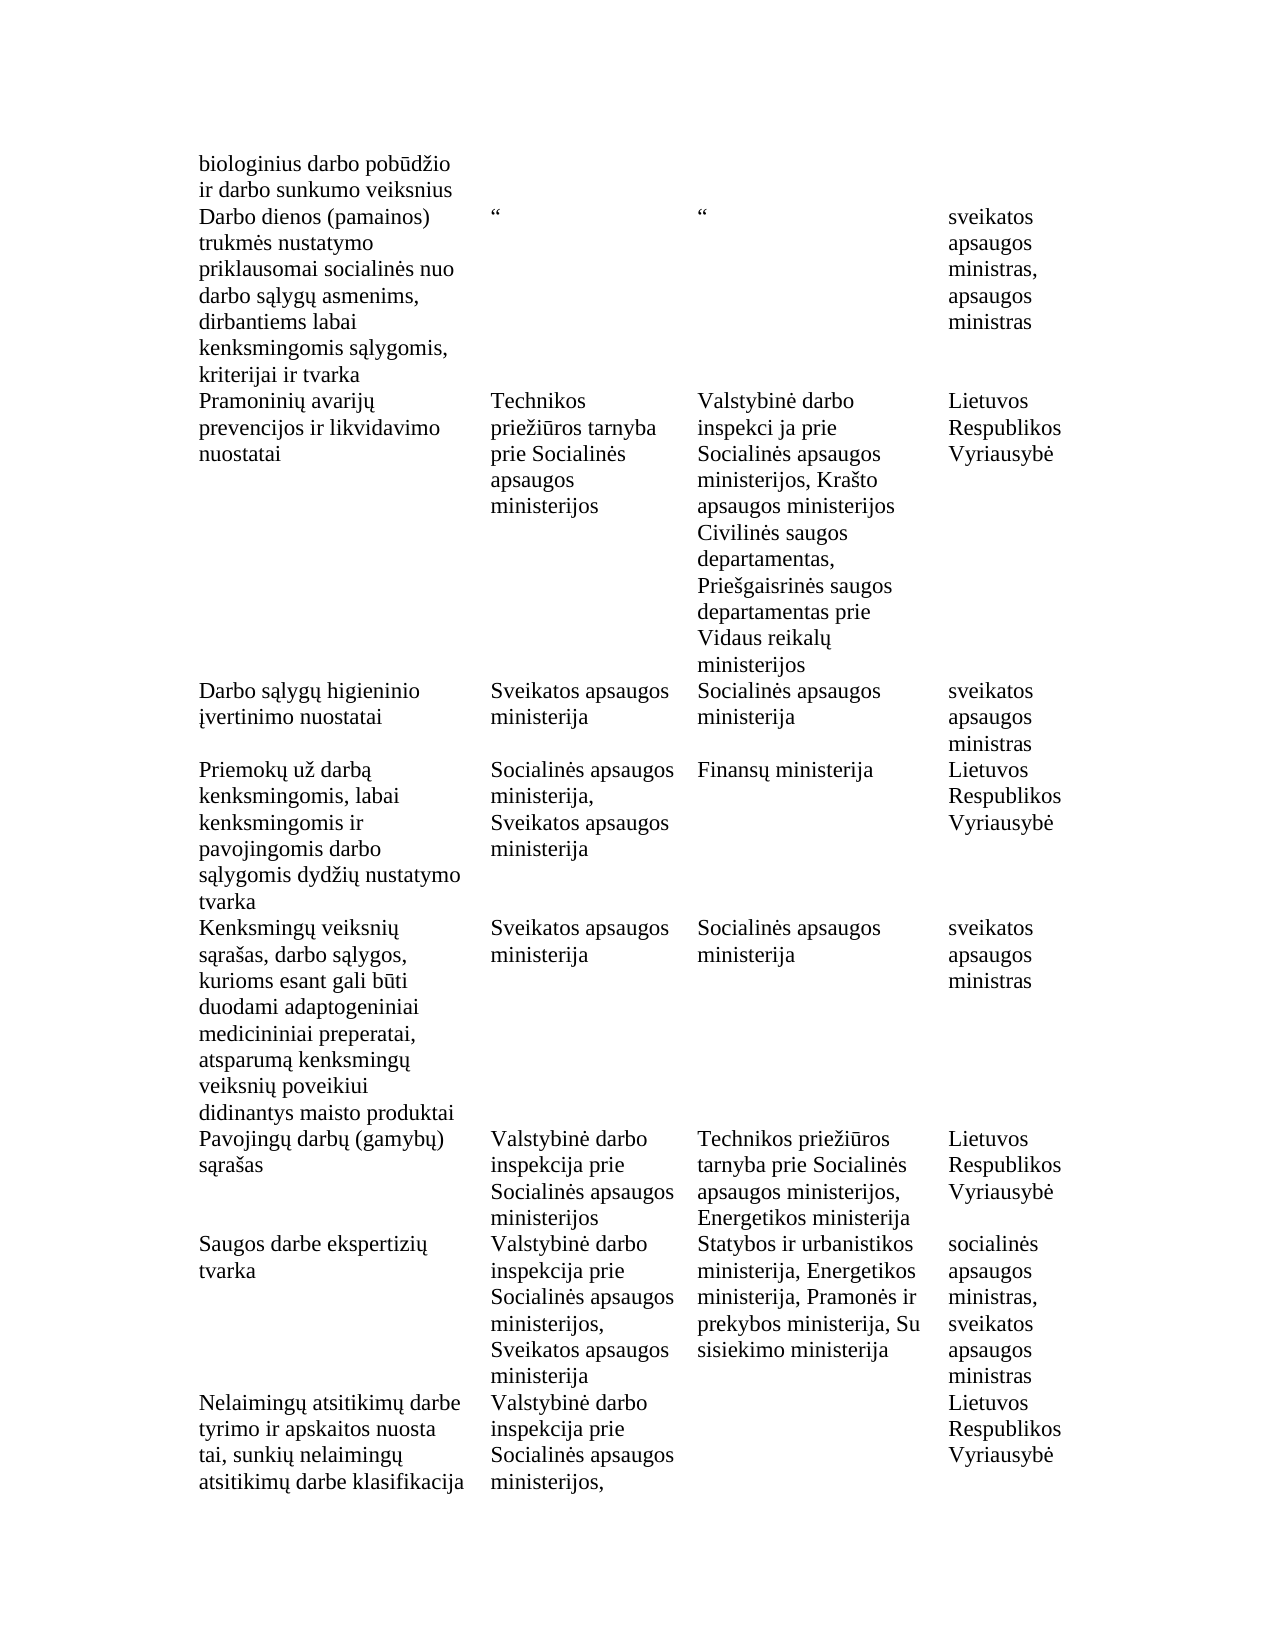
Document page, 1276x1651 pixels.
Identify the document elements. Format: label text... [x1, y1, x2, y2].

table_cell Valstybinė darbo inspekci ja prie Socialinės apsaugos ministerijos, Krašto apsaugos ministerijos Civilinės saugos departamentas, Priešgaisrinės saugos departamentas prie Vidaus reikalų ministerijos [686, 387, 937, 677]
table_cell Nelaimingų atsitikimų darbe tyrimo ir apskaitos nuosta tai, sunkių nelaimingų atsitikimų darbe klasifikacija [187, 1389, 479, 1494]
table_cell [937, 150, 1114, 203]
table_cell Saugos darbe ekspertizių tvarka [187, 1231, 479, 1389]
table_cell Sveikatos apsaugos ministerija [479, 677, 686, 756]
table_cell Lietuvos Respublikos Vyriausybė [937, 387, 1114, 677]
table_cell biologinius darbo pobūdžio ir darbo sunkumo veiksnius [187, 150, 479, 203]
table_cell [479, 150, 686, 203]
table_cell sveikatos apsaugos ministras, apsaugos ministras [937, 203, 1114, 387]
table_cell Darbo sąlygų higieninio įvertinimo nuostatai [187, 677, 479, 756]
table_cell Technikos priežiūros tarnyba prie Socialinės apsaugos ministerijos, Energetikos ministerija [686, 1125, 937, 1231]
table_cell Valstybinė darbo inspekcija prie Socialinės apsaugos ministerijos, Sveikatos apsaugos ministerija [479, 1231, 686, 1389]
table_cell sveikatos apsaugos ministras [937, 677, 1114, 756]
table_cell Socialinės apsaugos ministerija [686, 914, 937, 1125]
table_cell Finansų ministerija [686, 756, 937, 914]
table_cell socialinės apsaugos ministras, sveikatos apsaugos ministras [937, 1231, 1114, 1389]
table_cell [686, 150, 937, 203]
table_cell Socialinės apsaugos ministerija, Sveikatos apsaugos ministerija [479, 756, 686, 914]
table_cell Priemokų už darbą kenksmingomis, labai kenksmingomis ir pavojingomis darbo sąlygomis dydžių nustatymo tvarka [187, 756, 479, 914]
table_cell “ [479, 203, 686, 387]
table_cell Statybos ir urbanistikos ministerija, Energetikos ministerija, Pramonės ir prekybos ministerija, Su sisiekimo ministerija [686, 1231, 937, 1389]
table_cell Sveikatos apsaugos ministerija [479, 914, 686, 1125]
table_cell Lietuvos Respublikos Vyriausybė [937, 1389, 1114, 1494]
table_cell Kenksmingų veiksnių sąrašas, darbo sąlygos, kurioms esant gali būti duodami adaptogeniniai medicininiai preperatai, atsparumą kenksmingų veiksnių poveikiui didinantys maisto produktai [187, 914, 479, 1125]
table_cell Valstybinė darbo inspekcija prie Socialinės apsaugos ministerijos [479, 1125, 686, 1231]
table_cell Lietuvos Respublikos Vyriausybė [937, 756, 1114, 914]
table_cell sveikatos apsaugos ministras [937, 914, 1114, 1125]
table_cell Darbo dienos (pamainos) trukmės nustatymo priklausomai socialinės nuo darbo sąlygų asmenims, dirbantiems labai kenksmingomis sąlygomis, kriterijai ir tvarka [187, 203, 479, 387]
table_cell [686, 1389, 937, 1494]
table_cell Socialinės apsaugos ministerija [686, 677, 937, 756]
table_cell Valstybinė darbo inspekcija prie Socialinės apsaugos ministerijos, [479, 1389, 686, 1494]
table_cell Technikos priežiūros tarnyba prie Socialinės apsaugos ministerijos [479, 387, 686, 677]
table_cell Pavojingų darbų (gamybų) sąrašas [187, 1125, 479, 1231]
table_cell “ [686, 203, 937, 387]
table_cell Pramoninių avarijų prevencijos ir likvidavimo nuostatai [187, 387, 479, 677]
table_cell Lietuvos Respublikos Vyriausybė [937, 1125, 1114, 1231]
